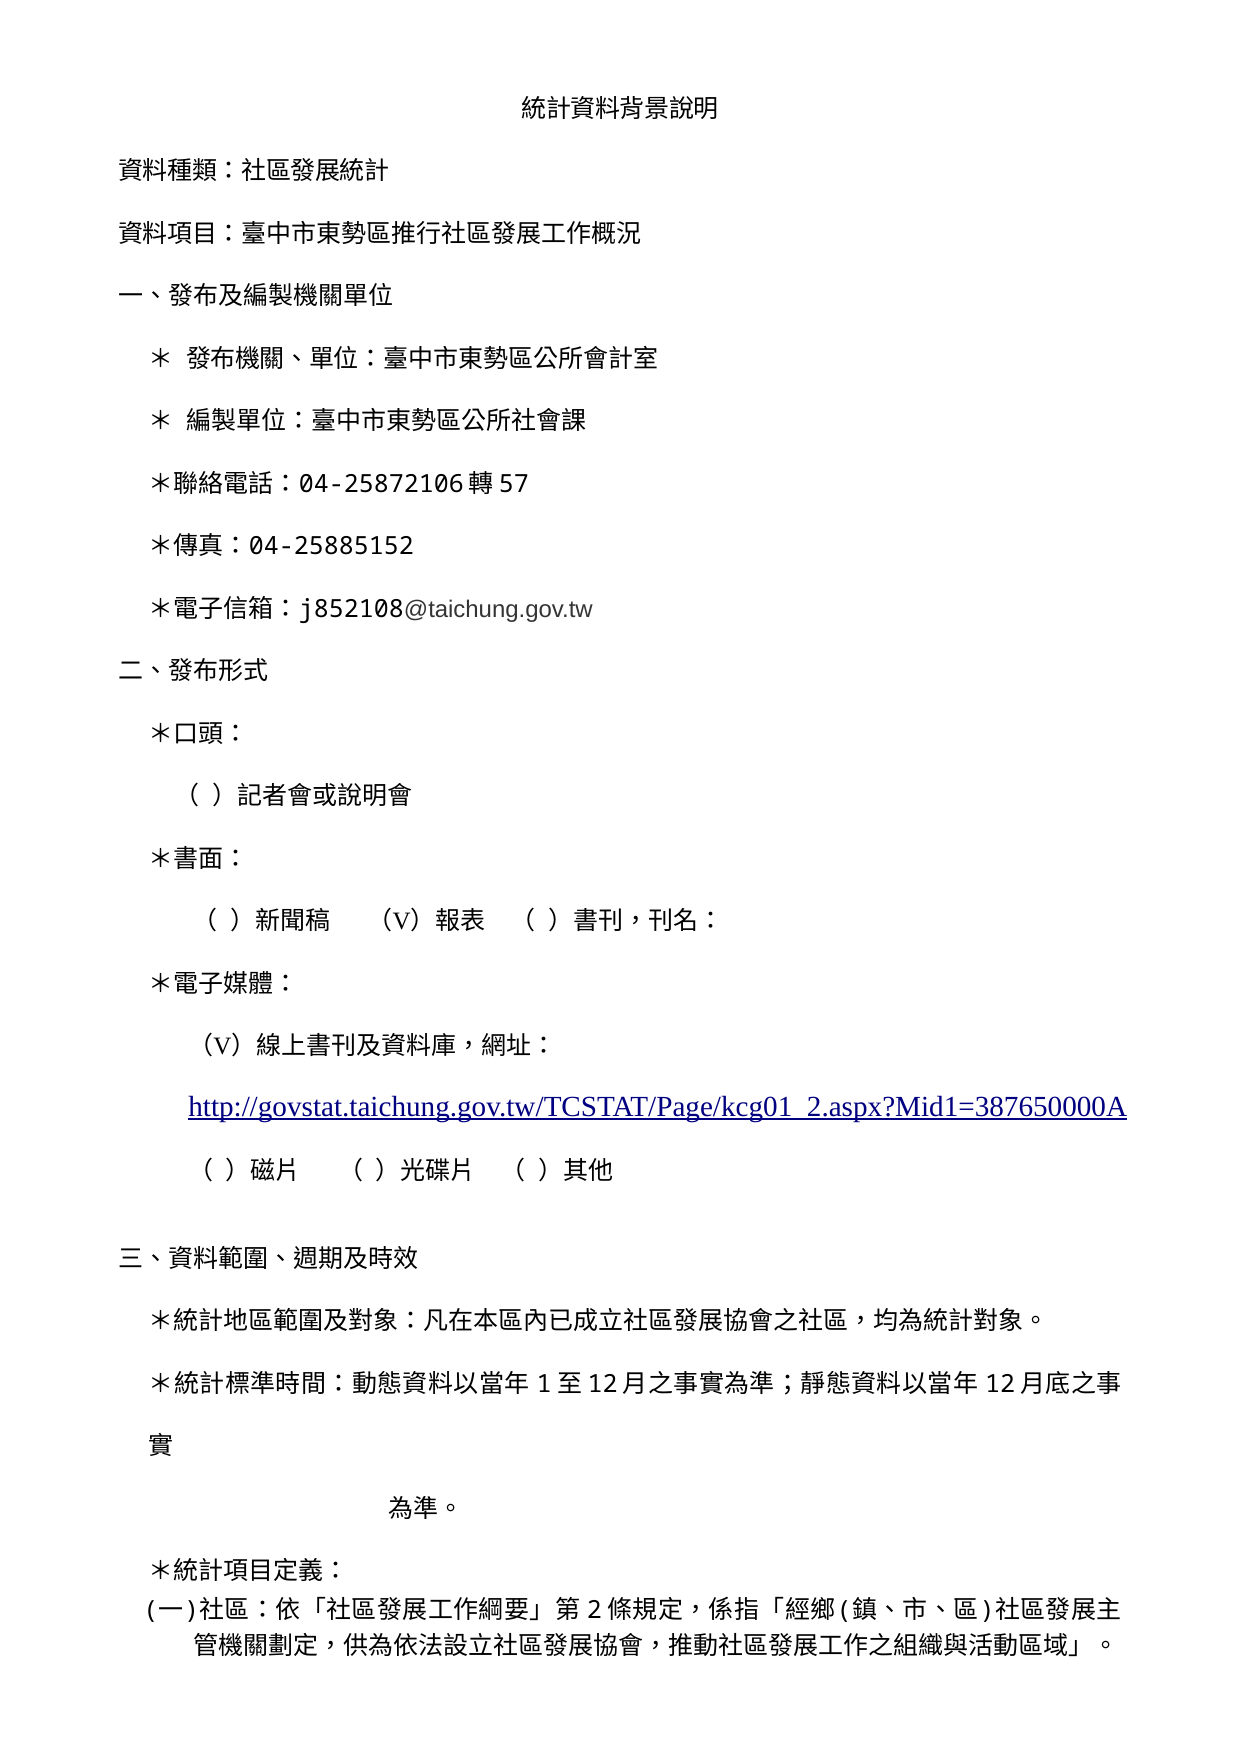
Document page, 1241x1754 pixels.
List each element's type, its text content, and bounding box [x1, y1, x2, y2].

text ＊統計地區範圍及對象：凡在本區內已成立社區發展協會之社區，均為統計對象。 [149, 1277, 1122, 1339]
text 為準。 [149, 1464, 1122, 1527]
text （ ）新聞稿 （V）報表 （ ）書刊，刊名： [149, 877, 1122, 939]
list 編製單位：臺中市東勢區公所社會課 [149, 377, 1122, 439]
text ＊統計項目定義： [149, 1527, 1122, 1589]
text http://govstat.taichung.gov.tw/TCSTAT/Page/kcg01_2.aspx?Mid1=387650000A [188, 1064, 1156, 1127]
text （ ）磁片 （ ）光碟片 （ ）其他 [188, 1127, 1156, 1189]
text 三、資料範圍、週期及時效 [118, 1214, 1122, 1277]
list 發布機關、單位：臺中市東勢區公所會計室 [149, 314, 1122, 377]
text (一)社區：依「社區發展工作綱要」第2條規定，係指「經鄉(鎮、市、區)社區發展主管機關劃定，供為依法設立社區發展協會，推動社區發展工作之組織與活動區域」。 [143, 1589, 1122, 1662]
text （ ）記者會或說明會 [118, 752, 1122, 814]
text ＊口頭： [149, 689, 1122, 752]
text ＊統計標準時間：動態資料以當年1至12月之事實為準；靜態資料以當年12月底之事實 [149, 1339, 1122, 1464]
text ＊電子媒體： [149, 939, 1122, 1002]
text ＊書面： [149, 814, 1122, 877]
text 統計資料背景說明 [118, 64, 1122, 127]
text （V）線上書刊及資料庫，網址： [188, 1002, 1156, 1064]
text 二、發布形式 [118, 627, 1122, 689]
text ＊傳真：04-25885152 [149, 502, 1122, 564]
text 資料種類：社區發展統計 [118, 127, 1122, 189]
text 資料項目：臺中市東勢區推行社區發展工作概況 [118, 189, 1122, 252]
text 一、發布及編製機關單位 [118, 252, 1122, 314]
text ＊電子信箱：j852108@taichung.gov.tw [149, 564, 1122, 627]
text ＊聯絡電話：04-25872106轉57 [149, 439, 1122, 502]
